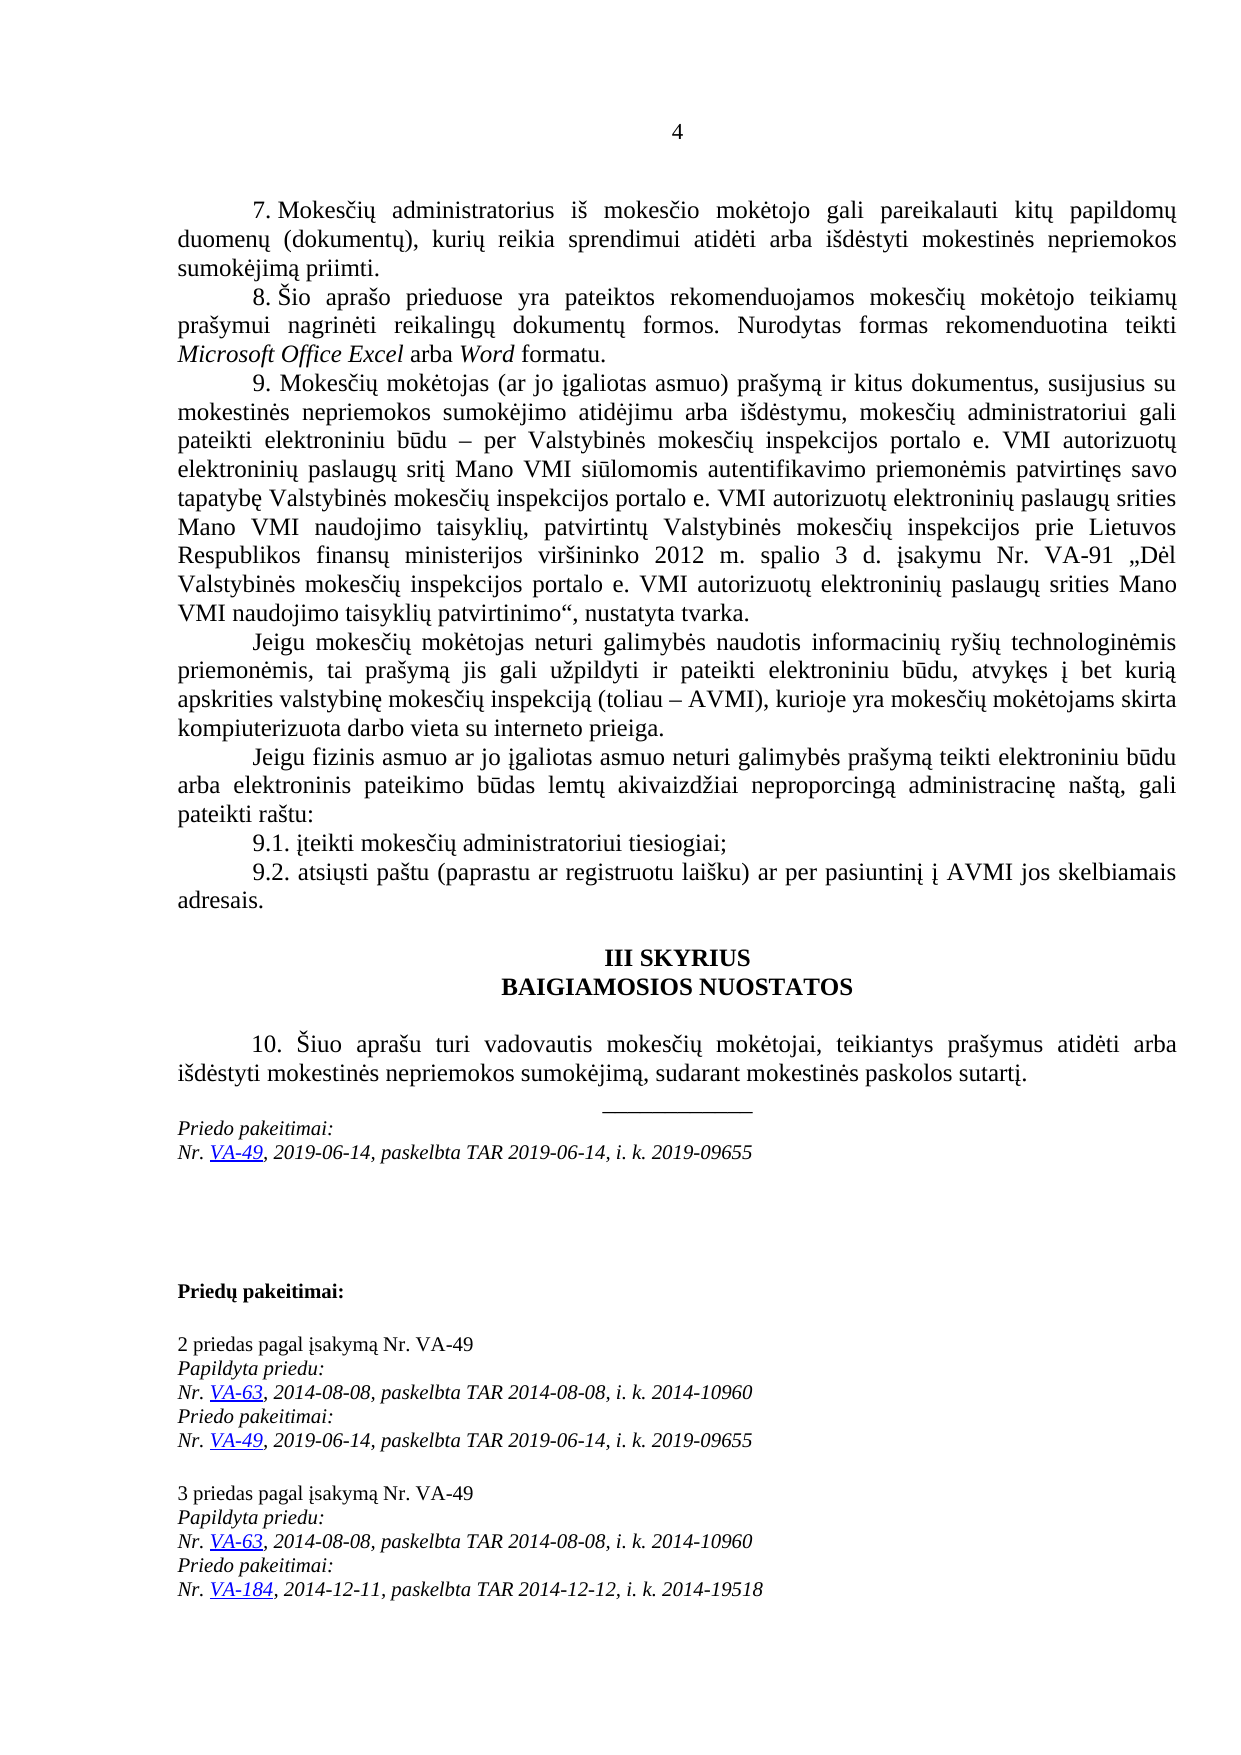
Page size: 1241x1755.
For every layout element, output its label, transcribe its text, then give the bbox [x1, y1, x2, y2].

text Priedo pakeitimai: [177, 1553, 1177, 1577]
text ____________ [177, 1087, 1177, 1116]
text 2 priedas pagal įsakymą Nr. VA-49 [177, 1331, 1177, 1356]
text 3 priedas pagal įsakymą Nr. VA-49 [177, 1481, 1177, 1504]
text III SKYRIUS [177, 943, 1177, 972]
text Priedo pakeitimai: [177, 1116, 1177, 1139]
text BAIGIAMOSIOS NUOSTATOS [177, 972, 1177, 1001]
text Nr. VA-63, 2014-08-08, paskelbta TAR 2014-08-08, i. k. 2014-10960 [177, 1379, 1177, 1404]
text 8. Šio aprašo prieduose yra pateiktos rekomenduojamos mokesčių mokėtojo teikiamų prašymui nagrinėti reikalingų dokumentų formos. Nurodytas formas rekomenduotina teikti Microsoft Office Excel arba Word formatu. [177, 282, 1177, 368]
text Papildyta priedu: [177, 1356, 1177, 1379]
text Priedų pakeitimai: [177, 1279, 1177, 1303]
text 9.2. atsiųsti paštu (paprastu ar registruotu laišku) ar per pasiuntinį į AVMI jos skelbiamais adresais. [177, 857, 1177, 914]
text Nr. VA-184, 2014-12-11, paskelbta TAR 2014-12-12, i. k. 2014-19518 [177, 1577, 1177, 1601]
text 9.1. įteikti mokesčių administratoriui tiesiogiai; [177, 828, 1177, 857]
text Jeigu fizinis asmuo ar jo įgaliotas asmuo neturi galimybės prašymą teikti elektroniniu būdu arba elektroninis pateikimo būdas lemtų akivaizdžiai neproporcingą administracinę naštą, gali pateikti raštu: [177, 742, 1177, 828]
text Nr. VA-49, 2019-06-14, paskelbta TAR 2019-06-14, i. k. 2019-09655 [177, 1139, 1177, 1164]
text Nr. VA-49, 2019-06-14, paskelbta TAR 2019-06-14, i. k. 2019-09655 [177, 1428, 1177, 1452]
text 9. Mokesčių mokėtojas (ar jo įgaliotas asmuo) prašymą ir kitus dokumentus, susijusius su mokestinės nepriemokos sumokėjimo atidėjimu arba išdėstymu, mokesčių administratoriui gali pateikti elektroniniu būdu – per Valstybinės mokesčių inspekcijos portalo e. VMI autorizuotų elektroninių paslaugų sritį Mano VMI siūlomomis autentifikavimo priemonėmis patvirtinęs savo tapatybę Valstybinės mokesčių inspekcijos portalo e. VMI autorizuotų elektroninių paslaugų srities Mano VMI naudojimo taisyklių, patvirtintų Valstybinės mokesčių inspekcijos prie Lietuvos Respublikos finansų ministerijos viršininko 2012 m. spalio 3 d. įsakymu Nr. VA-91 „Dėl Valstybinės mokesčių inspekcijos portalo e. VMI autorizuotų elektroninių paslaugų srities Mano VMI naudojimo taisyklių patvirtinimo“, nustatyta tvarka. [177, 368, 1177, 627]
text Jeigu mokesčių mokėtojas neturi galimybės naudotis informacinių ryšių technologinėmis priemonėmis, tai prašymą jis gali užpildyti ir pateikti elektroniniu būdu, atvykęs į bet kurią apskrities valstybinę mokesčių inspekciją (toliau – AVMI), kurioje yra mokesčių mokėtojams skirta kompiuterizuota darbo vieta su interneto prieiga. [177, 627, 1177, 742]
text 7. Mokesčių administratorius iš mokesčio mokėtojo gali pareikalauti kitų papildomų duomenų (dokumentų), kurių reikia sprendimui atidėti arba išdėstyti mokestinės nepriemokos sumokėjimą priimti. [177, 196, 1177, 282]
text Priedo pakeitimai: [177, 1404, 1177, 1428]
text Papildyta priedu: [177, 1504, 1177, 1529]
text 10. Šiuo aprašu turi vadovautis mokesčių mokėtojai, teikiantys prašymus atidėti arba išdėstyti mokestinės nepriemokos sumokėjimą, sudarant mokestinės paskolos sutartį. [177, 1029, 1177, 1087]
text Nr. VA-63, 2014-08-08, paskelbta TAR 2014-08-08, i. k. 2014-10960 [177, 1529, 1177, 1553]
